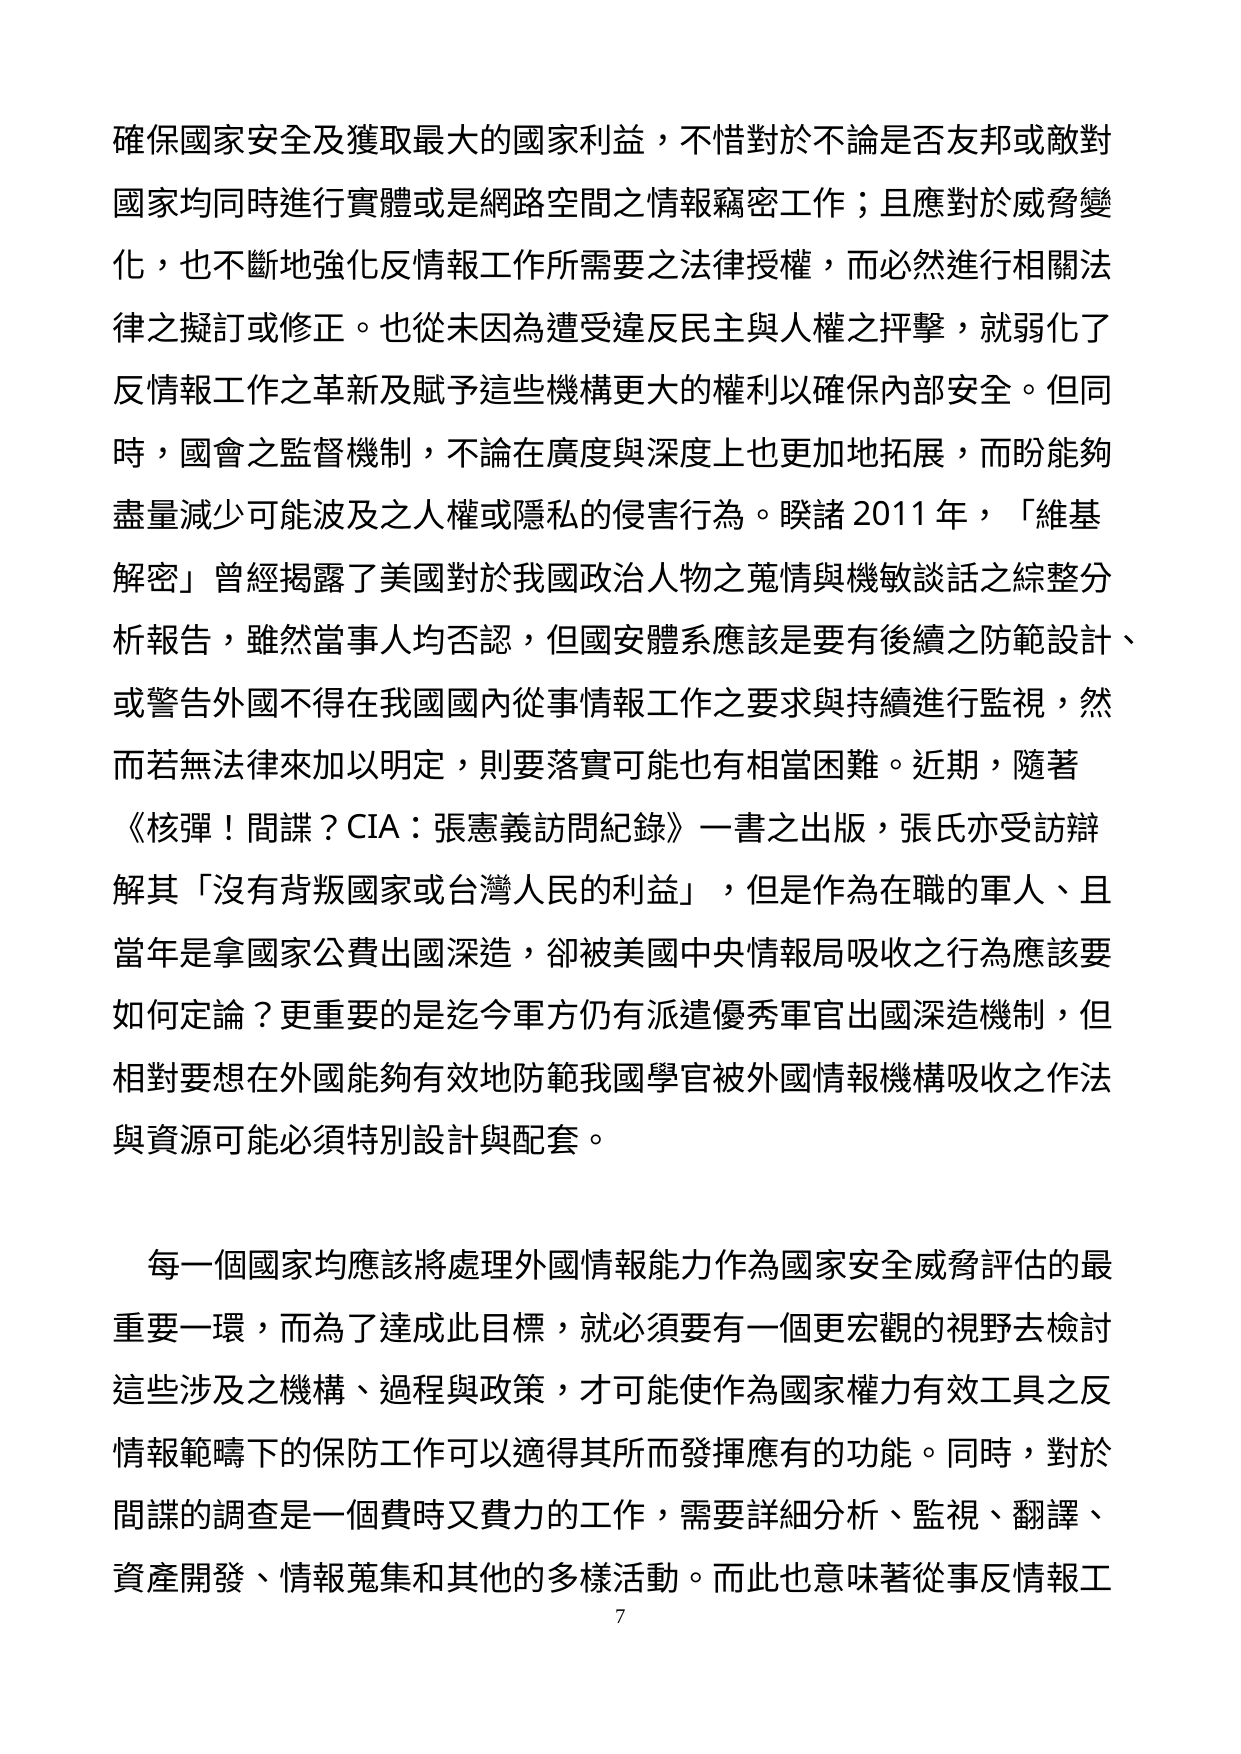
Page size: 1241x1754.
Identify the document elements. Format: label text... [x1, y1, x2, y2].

text 前述之事實描述，顯示出這些標榜民主與人權之美歐國家政府為了確保國家安全及獲取最大的國家利益，不惜對於不論是否友邦或敵對國家均同時進行實體或是網路空間之情報竊密工作；且應對於威脅變化，也不斷地強化反情報工作所需要之法律授權，而必然進行相關法律之擬訂或修正。也從未因為遭受違反民主與人權之抨擊，就弱化了反情報工作之革新及賦予這些機構更大的權利以確保內部安全。但同時，國會之監督機制，不論在廣度與深度上也更加地拓展，而盼能夠盡量減少可能波及之人權或隱私的侵害行為。睽諸2011年，「維基解密」曾經揭露了美國對於我國政治人物之蒐情與機敏談話之綜整分析報告，雖然當事人均否認，但國安體系應該是要有後續之防範設計、或警告外國不得在我國國內從事情報工作之要求與持續進行監視，然而若無法律來加以明定，則要落實可能也有相當困難。近期，隨著《核彈！間諜？CIA：張憲義訪問紀錄》一書之出版，張氏亦受訪辯解其「沒有背叛國家或台灣人民的利益」，但是作為在職的軍人、且當年是拿國家公費出國深造，卻被美國中央情報局吸收之行為應該要如何定論？更重要的是迄今軍方仍有派遣優秀軍官出國深造機制，但相對要想在外國能夠有效地防範我國學官被外國情報機構吸收之作法與資源可能必須特別設計與配套。 [112, 96, 1128, 1159]
text 每一個國家均應該將處理外國情報能力作為國家安全威脅評估的最重要一環，而為了達成此目標，就必須要有一個更宏觀的視野去檢討這些涉及之機構、過程與政策，才可能使作為國家權力有效工具之反情報範疇下的保防工作可以適得其所而發揮應有的功能。同時，對於間諜的調查是一個費時又費力的工作，需要詳細分析、監視、翻譯、資產開發、情報蒐集和其他的多樣活動。而此也意味著從事反情報工 [112, 1221, 1128, 1596]
